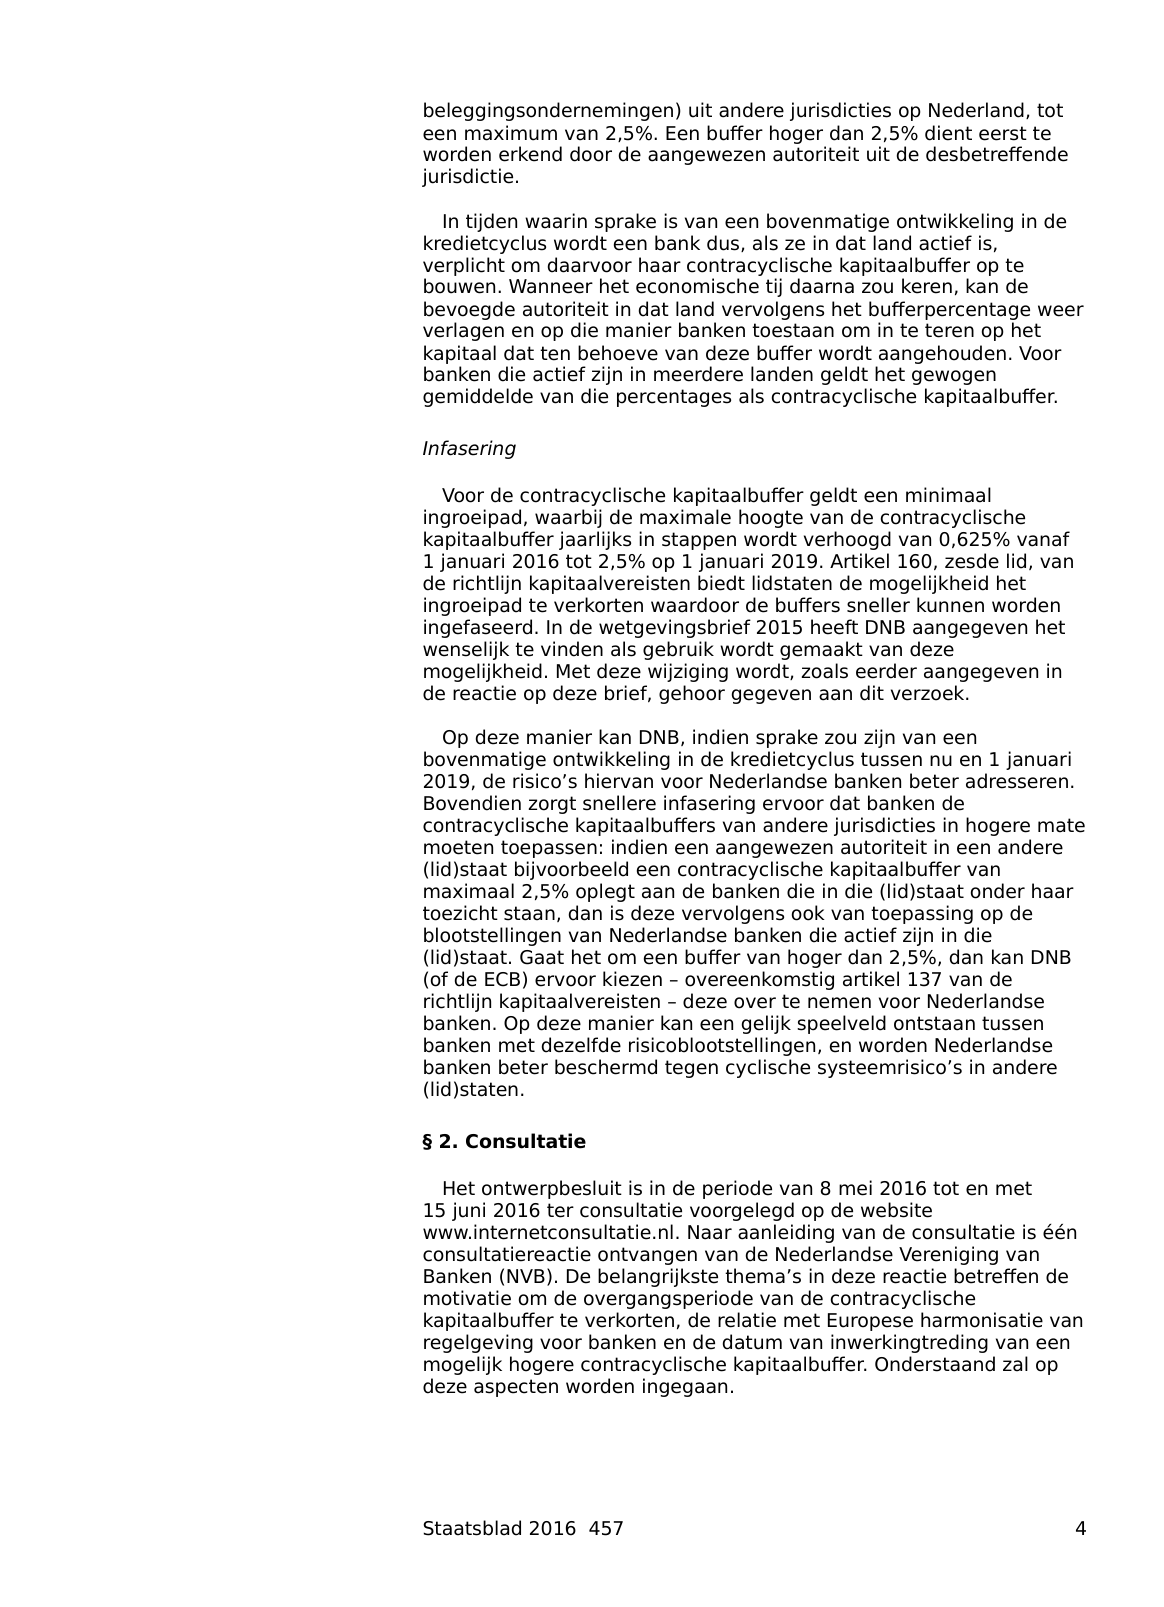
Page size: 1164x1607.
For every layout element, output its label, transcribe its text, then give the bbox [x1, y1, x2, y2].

text Het ontwerpbesluit is in de periode van 8 mei 2016 tot en met 15 juni 2016 ter consultatie voorgelegd op de website www.internetconsultatie.nl. Naar aanleiding van de consultatie is één consultatiereactie ontvangen van de Nederlandse Vereniging van Banken (NVB). De belangrijkste thema’s in deze reactie betreffen de motivatie om de overgangsperiode van de contracyclische kapitaalbuffer te verkorten, de relatie met Europese harmonisatie van regelgeving voor banken en de datum van inwerkingtreding van een mogelijk hogere contracyclische kapitaalbuffer. Onderstaand zal op deze aspecten worden ingegaan. [422, 1178, 1087, 1398]
text Voor de contracyclische kapitaalbuffer geldt een minimaal ingroeipad, waarbij de maximale hoogte van de contracyclische kapitaalbuffer jaarlijks in stappen wordt verhoogd van 0,625% vanaf 1 januari 2016 tot 2,5% op 1 januari 2019. Artikel 160, zesde lid, van de richtlijn kapitaalvereisten biedt lidstaten de mogelijkheid het ingroeipad te verkorten waardoor de buffers sneller kunnen worden ingefaseerd. In de wetgevingsbrief 2015 heeft DNB aangegeven het wenselijk te vinden als gebruik wordt gemaakt van deze mogelijkheid. Met deze wijziging wordt, zoals eerder aangegeven in de reactie op deze brief, gehoor gegeven aan dit verzoek. [422, 485, 1087, 705]
text beleggingsondernemingen) uit andere jurisdicties op Nederland, tot een maximum van 2,5%. Een buffer hoger dan 2,5% dient eerst te worden erkend door de aangewezen autoriteit uit de desbetreffende jurisdictie. [422, 100, 1087, 188]
text In tijden waarin sprake is van een bovenmatige ontwikkeling in de kredietcyclus wordt een bank dus, als ze in dat land actief is, verplicht om daarvoor haar contracyclische kapitaalbuffer op te bouwen. Wanneer het economische tij daarna zou keren, kan de bevoegde autoriteit in dat land vervolgens het bufferpercentage weer verlagen en op die manier banken toestaan om in te teren op het kapitaal dat ten behoeve van deze buffer wordt aangehouden. Voor banken die actief zijn in meerdere landen geldt het gewogen gemiddelde van die percentages als contracyclische kapitaalbuffer. [422, 211, 1087, 408]
text Op deze manier kan DNB, indien sprake zou zijn van een bovenmatige ontwikkeling in de kredietcyclus tussen nu en 1 januari 2019, de risico’s hiervan voor Nederlandse banken beter adresseren. Bovendien zorgt snellere infasering ervoor dat banken de contracyclische kapitaalbuffers van andere jurisdicties in hogere mate moeten toepassen: indien een aangewezen autoriteit in een andere (lid)staat bijvoorbeeld een contracyclische kapitaalbuffer van maximaal 2,5% oplegt aan de banken die in die (lid)staat onder haar toezicht staan, dan is deze vervolgens ook van toepassing op de blootstellingen van Nederlandse banken die actief zijn in die (lid)staat. Gaat het om een buffer van hoger dan 2,5%, dan kan DNB (of de ECB) ervoor kiezen – overeenkomstig artikel 137 van de richtlijn kapitaalvereisten – deze over te nemen voor Nederlandse banken. Op deze manier kan een gelijk speelveld ontstaan tussen banken met dezelfde risicoblootstellingen, en worden Nederlandse banken beter beschermd tegen cyclische systeemrisico’s in andere (lid)staten. [422, 727, 1087, 1101]
subtitle § 2. Consultatie [422, 1131, 1087, 1153]
subtitle Infasering [422, 438, 1087, 460]
